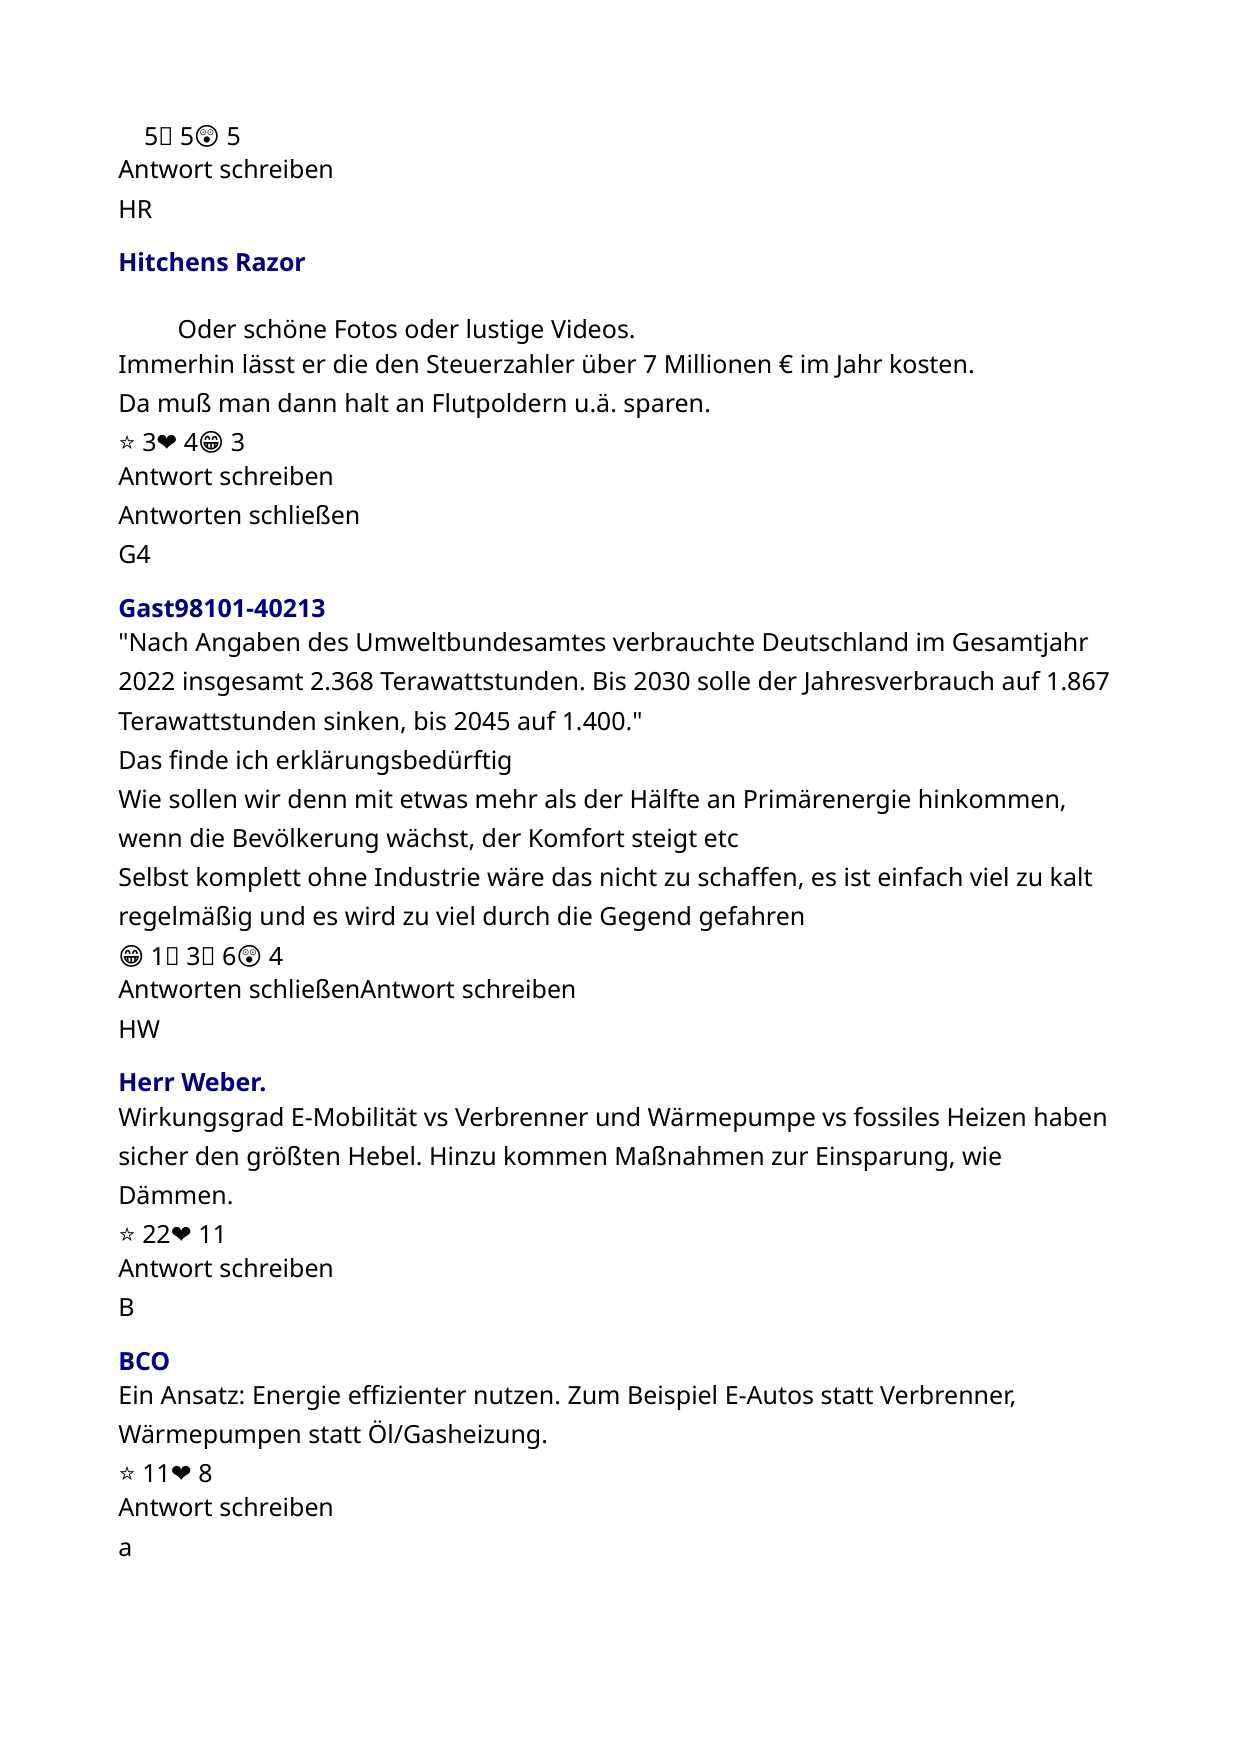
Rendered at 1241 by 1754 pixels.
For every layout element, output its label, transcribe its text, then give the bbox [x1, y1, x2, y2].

text B [118, 1290, 1122, 1324]
text "Nach Angaben des Umweltbundesamtes verbrauchte Deutschland im Gesamtjahr 2022 insgesamt 2.368 Terawattstunden. Bis 2030 solle der Jahresverbrauch auf 1.867 Terawattstunden sinken, bis 2045 auf 1.400." [118, 625, 1122, 737]
text Antwort schreiben [118, 459, 1122, 493]
text Wirkungsgrad E-Mobilität vs Verbrenner und Wärmepumpe vs fossiles Heizen haben sicher den größten Hebel. Hinzu kommen Maßnahmen zur Einsparung, wie Dämmen. [118, 1099, 1122, 1212]
text ⭐️ 11❤️ 8 [118, 1456, 1122, 1490]
text 🙁 5🤨 5😲 5 [118, 118, 1122, 152]
text Antwort schreiben [118, 152, 1122, 186]
text Selbst komplett ohne Industrie wäre das nicht zu schaffen, es ist einfach viel zu kalt regelmäßig und es wird zu viel durch die Gegend gefahren [118, 860, 1122, 933]
subtitle BCO [118, 1344, 1122, 1378]
text Oder schöne Fotos oder lustige Videos. [177, 312, 1063, 346]
text ⭐️ 22❤️ 11 [118, 1217, 1122, 1251]
text Antworten schließen [118, 498, 1122, 532]
text 😁 1🙁 3🤨 6😲 4 [118, 938, 1122, 972]
subtitle Gast98101-40213 [118, 591, 1122, 625]
text HW [118, 1011, 1122, 1045]
text Antwort schreiben [118, 1490, 1122, 1524]
text G4 [118, 537, 1122, 571]
text ⭐️ 3❤️ 4😁 3 [118, 424, 1122, 459]
text HR [118, 191, 1122, 225]
text Das finde ich erklärungsbedürftig [118, 742, 1122, 776]
subtitle Hitchens Razor [118, 245, 1122, 279]
subtitle Herr Weber. [118, 1065, 1122, 1099]
text Antwort schreiben [118, 1251, 1122, 1285]
text Wie sollen wir denn mit etwas mehr als der Hälfte an Primärenergie hinkommen, wenn die Bevölkerung wächst, der Komfort steigt etc [118, 781, 1122, 855]
text Antworten schließenAntwort schreiben [118, 972, 1122, 1006]
text Immerhin lässt er die den Steuerzahler über 7 Millionen € im Jahr kosten. Da muß man dann halt an Flutpoldern u.ä. sparen. [118, 346, 1122, 419]
text Ein Ansatz: Energie effizienter nutzen. Zum Beispiel E-Autos statt Verbrenner, Wärmepumpen statt Öl/Gasheizung. [118, 1378, 1122, 1451]
text a [118, 1529, 1122, 1563]
